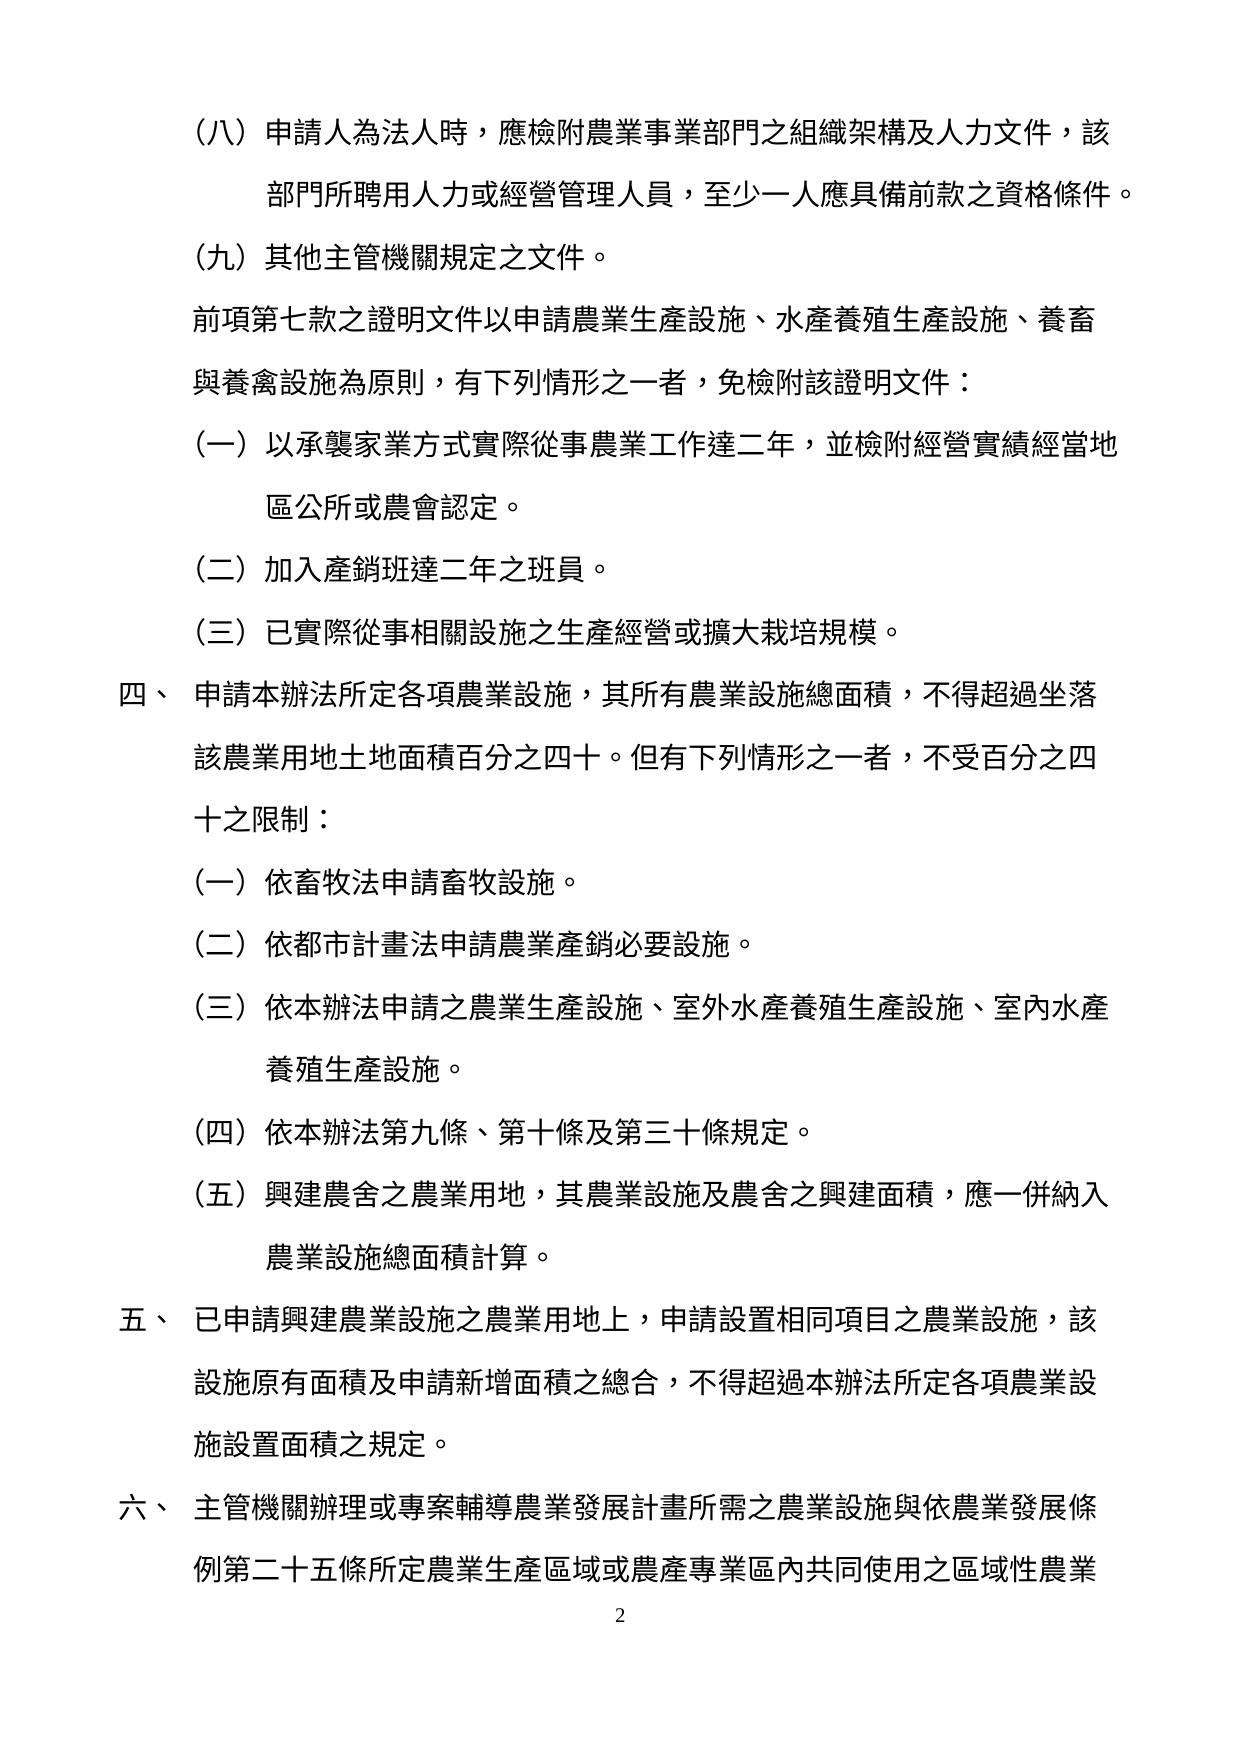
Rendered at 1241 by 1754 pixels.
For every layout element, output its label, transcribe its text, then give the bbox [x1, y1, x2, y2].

list 已申請興建農業設施之農業用地上，申請設置相同項目之農業設施，該設施原有面積及申請新增面積之總合，不得超過本辦法所定各項農業設施設置面積之規定。 [118, 1276, 1122, 1464]
text （二）依都市計畫法申請農業產銷必要設施。 [176, 901, 1122, 964]
text （一）以承襲家業方式實際從事農業工作達二年，並檢附經營實績經當地區公所或農會認定。 [177, 401, 1122, 526]
text （九）其他主管機關規定之文件。 [177, 214, 1122, 276]
text （一）依畜牧法申請畜牧設施。 [176, 839, 1122, 901]
text （五）興建農舍之農業用地，其農業設施及農舍之興建面積，應一併納入農業設施總面積計算。 [176, 1151, 1122, 1276]
text （三）已實際從事相關設施之生產經營或擴大栽培規模。 [177, 589, 1122, 651]
list 主管機關辦理或專案輔導農業發展計畫所需之農業設施與依農業發展條例第二十五條所定農業生產區域或農產專業區內共同使用之區域性農業 [118, 1464, 1122, 1589]
text （八）申請人為法人時，應檢附農業事業部門之組織架構及人力文件，該部門所聘用人力或經營管理人員，至少一人應具備前款之資格條件。 [177, 89, 1122, 214]
text （三）依本辦法申請之農業生產設施、室外水產養殖生產設施、室內水產養殖生產設施。 [176, 964, 1122, 1089]
text （二）加入產銷班達二年之班員。 [177, 526, 1122, 589]
list 申請本辦法所定各項農業設施，其所有農業設施總面積，不得超過坐落該農業用地土地面積百分之四十。但有下列情形之一者，不受百分之四十之限制： [118, 651, 1122, 839]
text 前項第七款之證明文件以申請農業生產設施、水產養殖生產設施、養畜與養禽設施為原則，有下列情形之一者，免檢附該證明文件： [192, 276, 1122, 401]
text （四）依本辦法第九條、第十條及第三十條規定。 [176, 1089, 1122, 1151]
